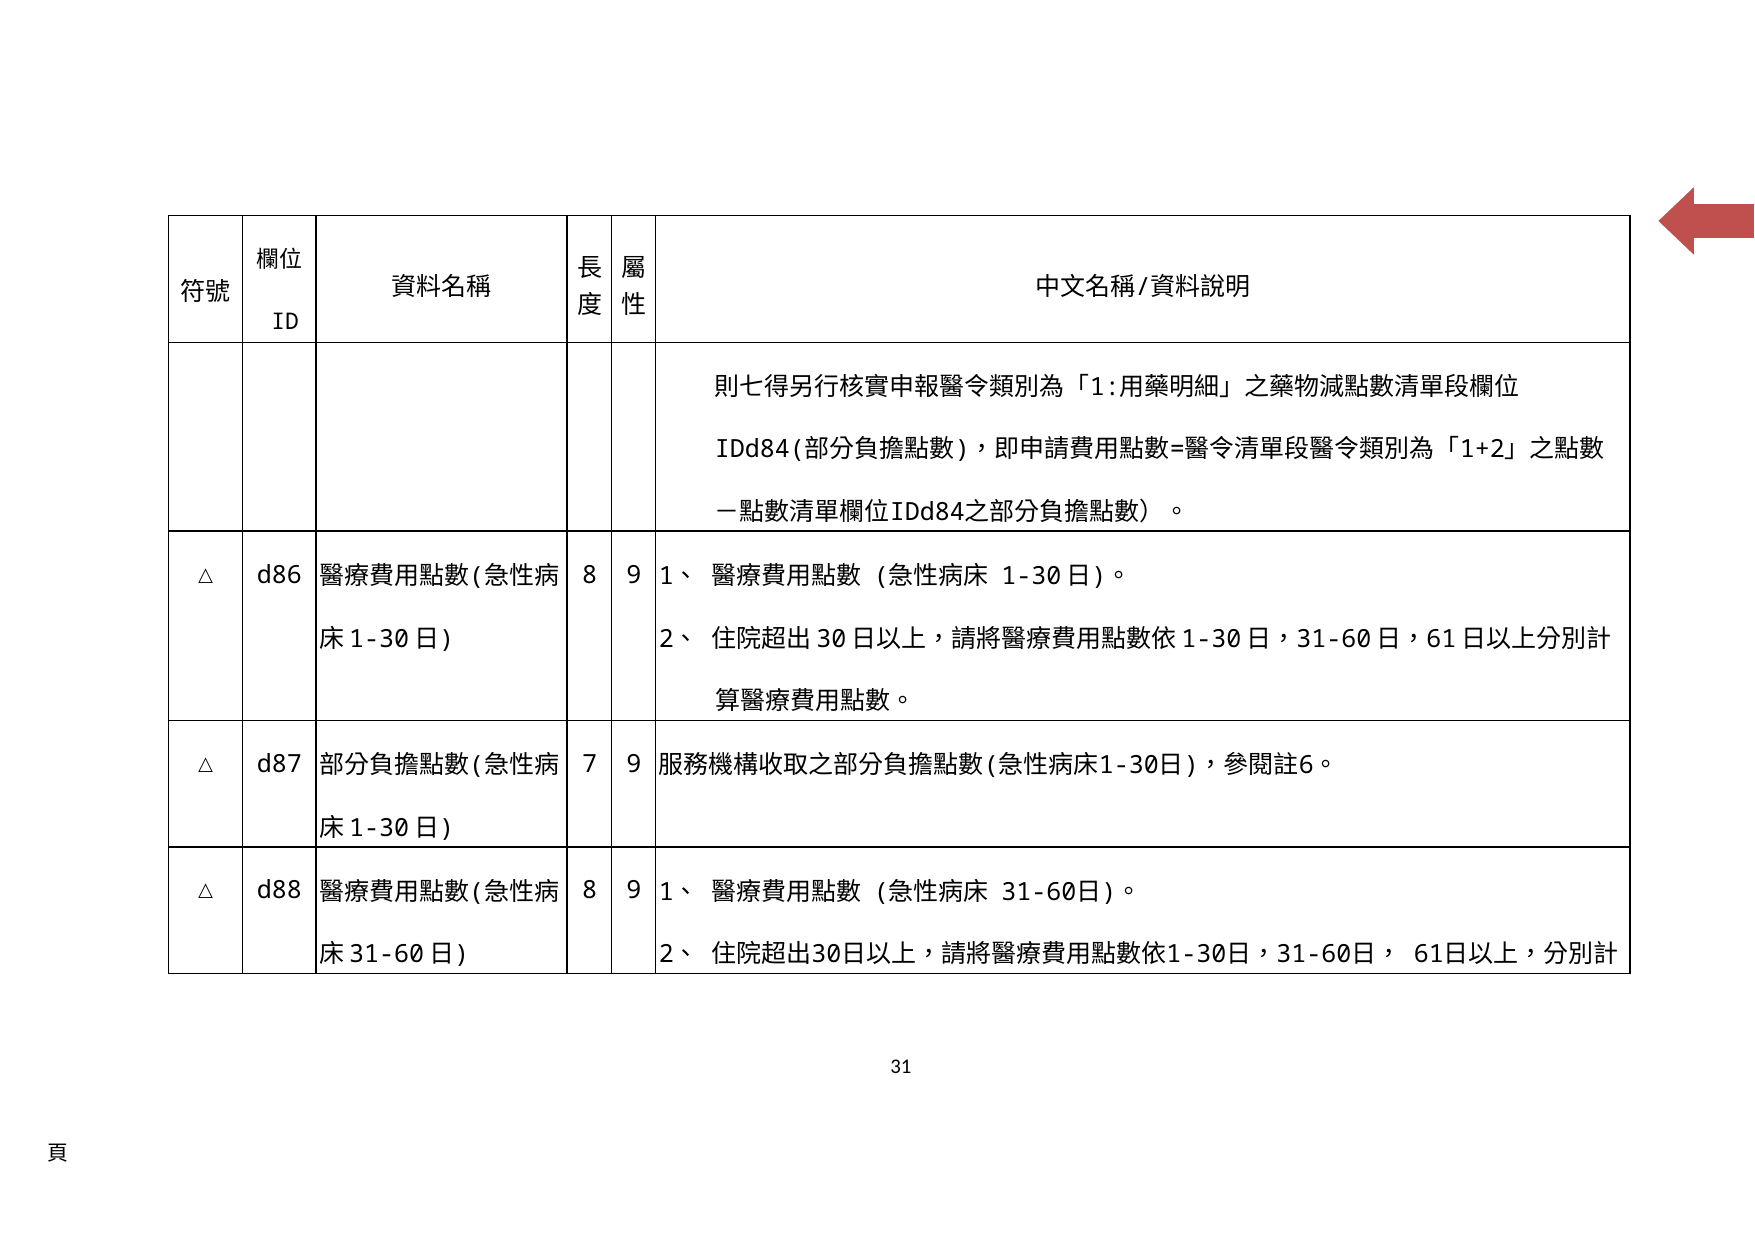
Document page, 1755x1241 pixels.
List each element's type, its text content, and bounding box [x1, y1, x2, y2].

table_cell [317, 343, 566, 530]
table_cell 7 [568, 721, 611, 846]
table_cell d86 [243, 532, 315, 719]
table_cell 醫療費用點數 (急性病床 31-60日)。 住院超出30日以上，請將醫療費用點數依1-30日，31-60日， 61日以上，分別計 [656, 848, 1629, 973]
table_cell d87 [243, 721, 315, 846]
table_cell 醫療費用點數(急性病床1-30日) [317, 532, 566, 719]
table_cell [169, 343, 242, 530]
table_cell 9 [612, 532, 655, 719]
table_cell 8 [568, 848, 611, 973]
table_header 長度 [568, 216, 611, 341]
table_cell 部分負擔點數(急性病床1-30日) [317, 721, 566, 846]
table_header 資料名稱 [317, 216, 566, 341]
table_cell △ [169, 721, 242, 846]
table_cell 醫療費用點數(急性病床31-60日) [317, 848, 566, 973]
table_cell 9 [612, 848, 655, 973]
table_cell [612, 343, 655, 530]
table_cell 8 [568, 532, 611, 719]
table_cell d88 [243, 848, 315, 973]
table_cell 則七得另行核實申報醫令類別為「1:用藥明細」之藥物減點數清單段欄位IDd84(部分負擔點數)，即申請費用點數=醫令清單段醫令類別為「1+2」之點數－點數清單欄位IDd84之部分負擔點數）。 [656, 343, 1629, 530]
table_header 中文名稱/資料說明 [656, 216, 1629, 341]
table_cell △ [169, 848, 242, 973]
table_cell 服務機構收取之部分負擔點數(急性病床1-30日)，參閱註6。 [656, 721, 1629, 846]
table_cell [568, 343, 611, 530]
table_cell 醫療費用點數 (急性病床 1-30日)。 住院超出30日以上，請將醫療費用點數依1-30日，31-60日，61日以上分別計 算醫療費用點數。 [656, 532, 1629, 719]
table_cell [243, 343, 315, 530]
table_cell △ [169, 532, 242, 719]
table_header 符號 [169, 216, 242, 341]
table_header 欄位 ID [243, 216, 315, 341]
table_header 屬性 [612, 216, 655, 341]
table_cell 9 [612, 721, 655, 846]
